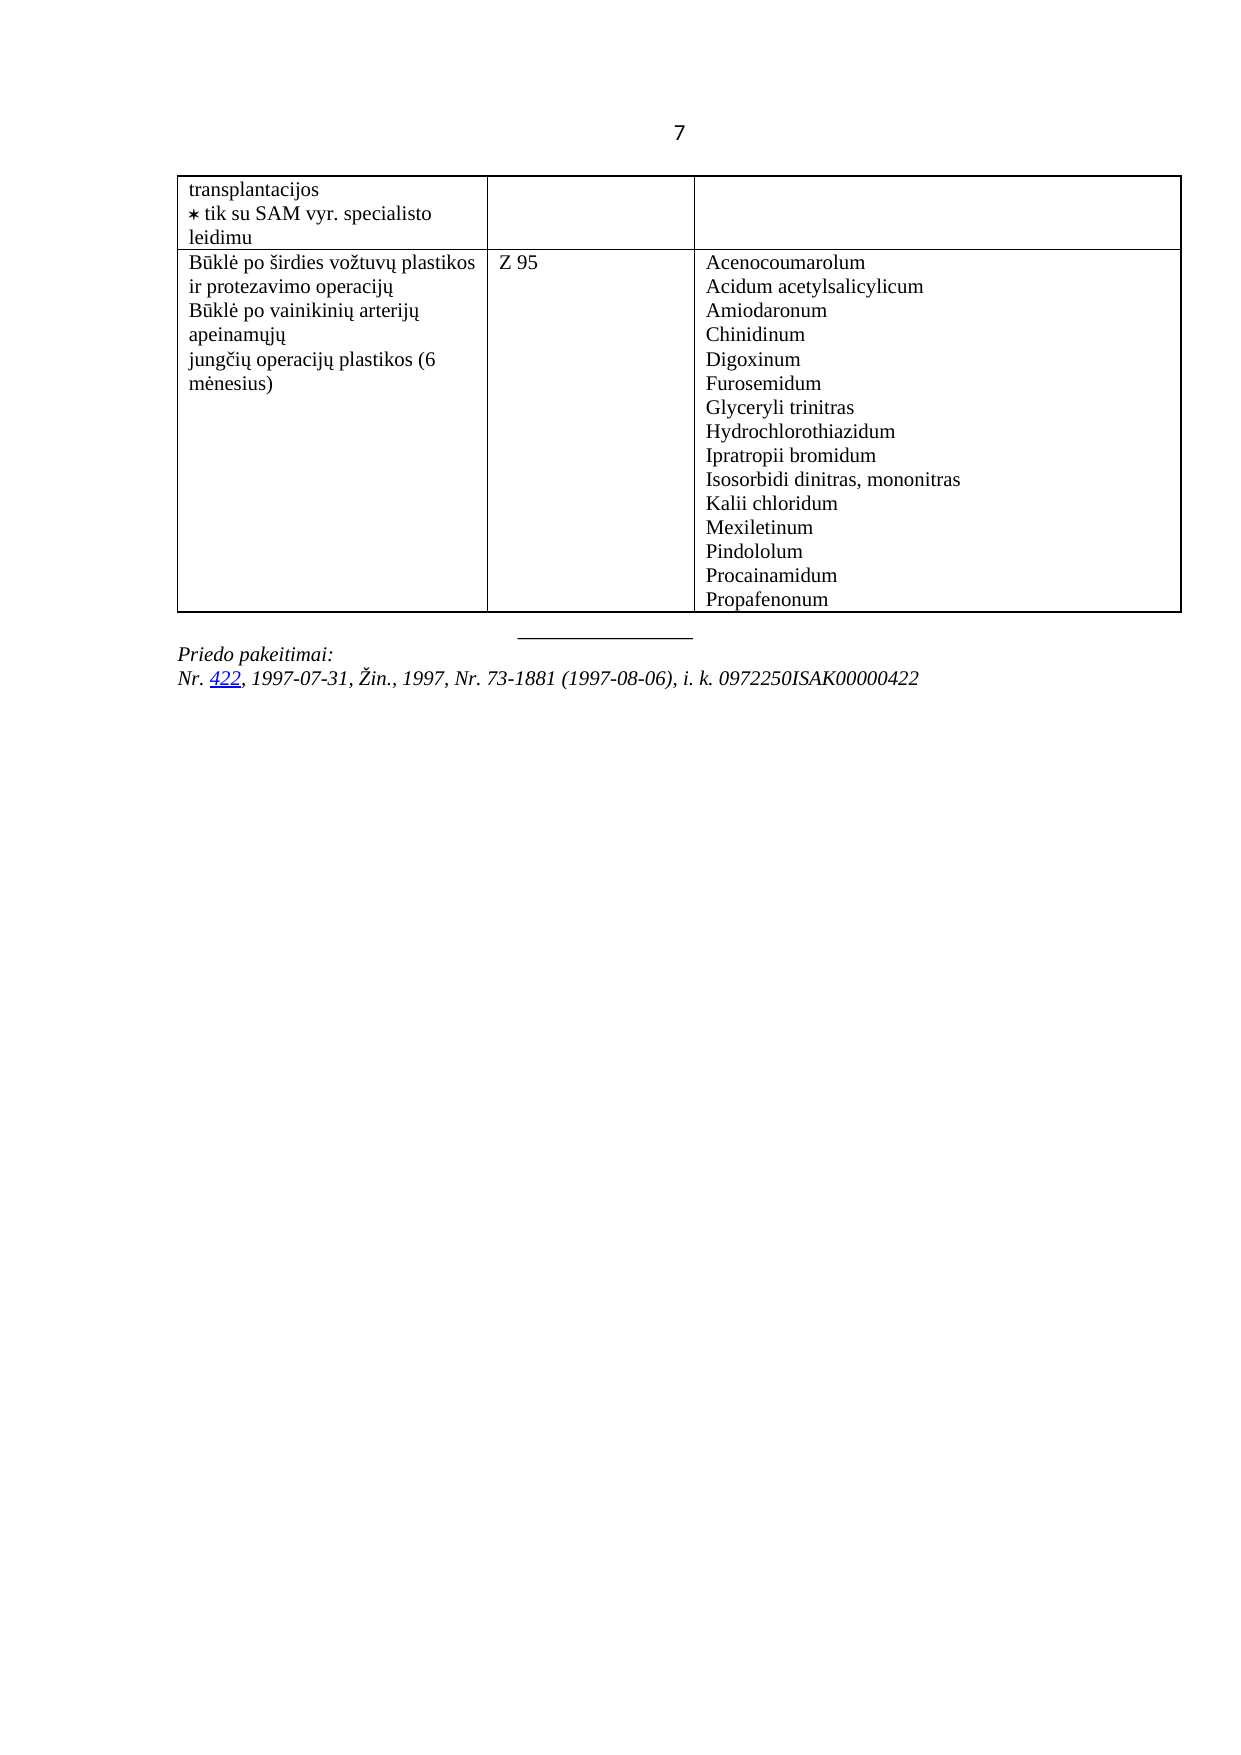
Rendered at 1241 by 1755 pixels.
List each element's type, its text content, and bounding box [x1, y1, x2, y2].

table_cell Būklė po širdies vožtuvų plastikos ir protezavimo operacijų Būklė po vainikinių arterijų apeinamųjų jungčių operacijų plastikos (6 mėnesius) [178, 250, 487, 611]
text Nr. 422, 1997-07-31, Žin., 1997, Nr. 73-1881 (1997-08-06), i. k. 0972250ISAK00000422 [177, 666, 1181, 689]
text Priedo pakeitimai: [177, 641, 1181, 666]
table_cell transplantacijos  tik su SAM vyr. specialisto leidimu [178, 177, 487, 249]
table_cell Acenocoumarolum Acidum acetylsalicylicum Amiodaronum Chinidinum Digoxinum Furosemidum Glyceryli trinitras Hydrochlorothiazidum Ipratropii bromidum Isosorbidi dinitras, mononitras Kalii chloridum Mexiletinum Pindololum Procainamidum Propafenonum [695, 250, 1180, 611]
table_cell [488, 177, 694, 249]
table_cell Z 95 [488, 250, 694, 611]
table_cell [695, 177, 1180, 249]
text ______________ [177, 613, 1033, 641]
